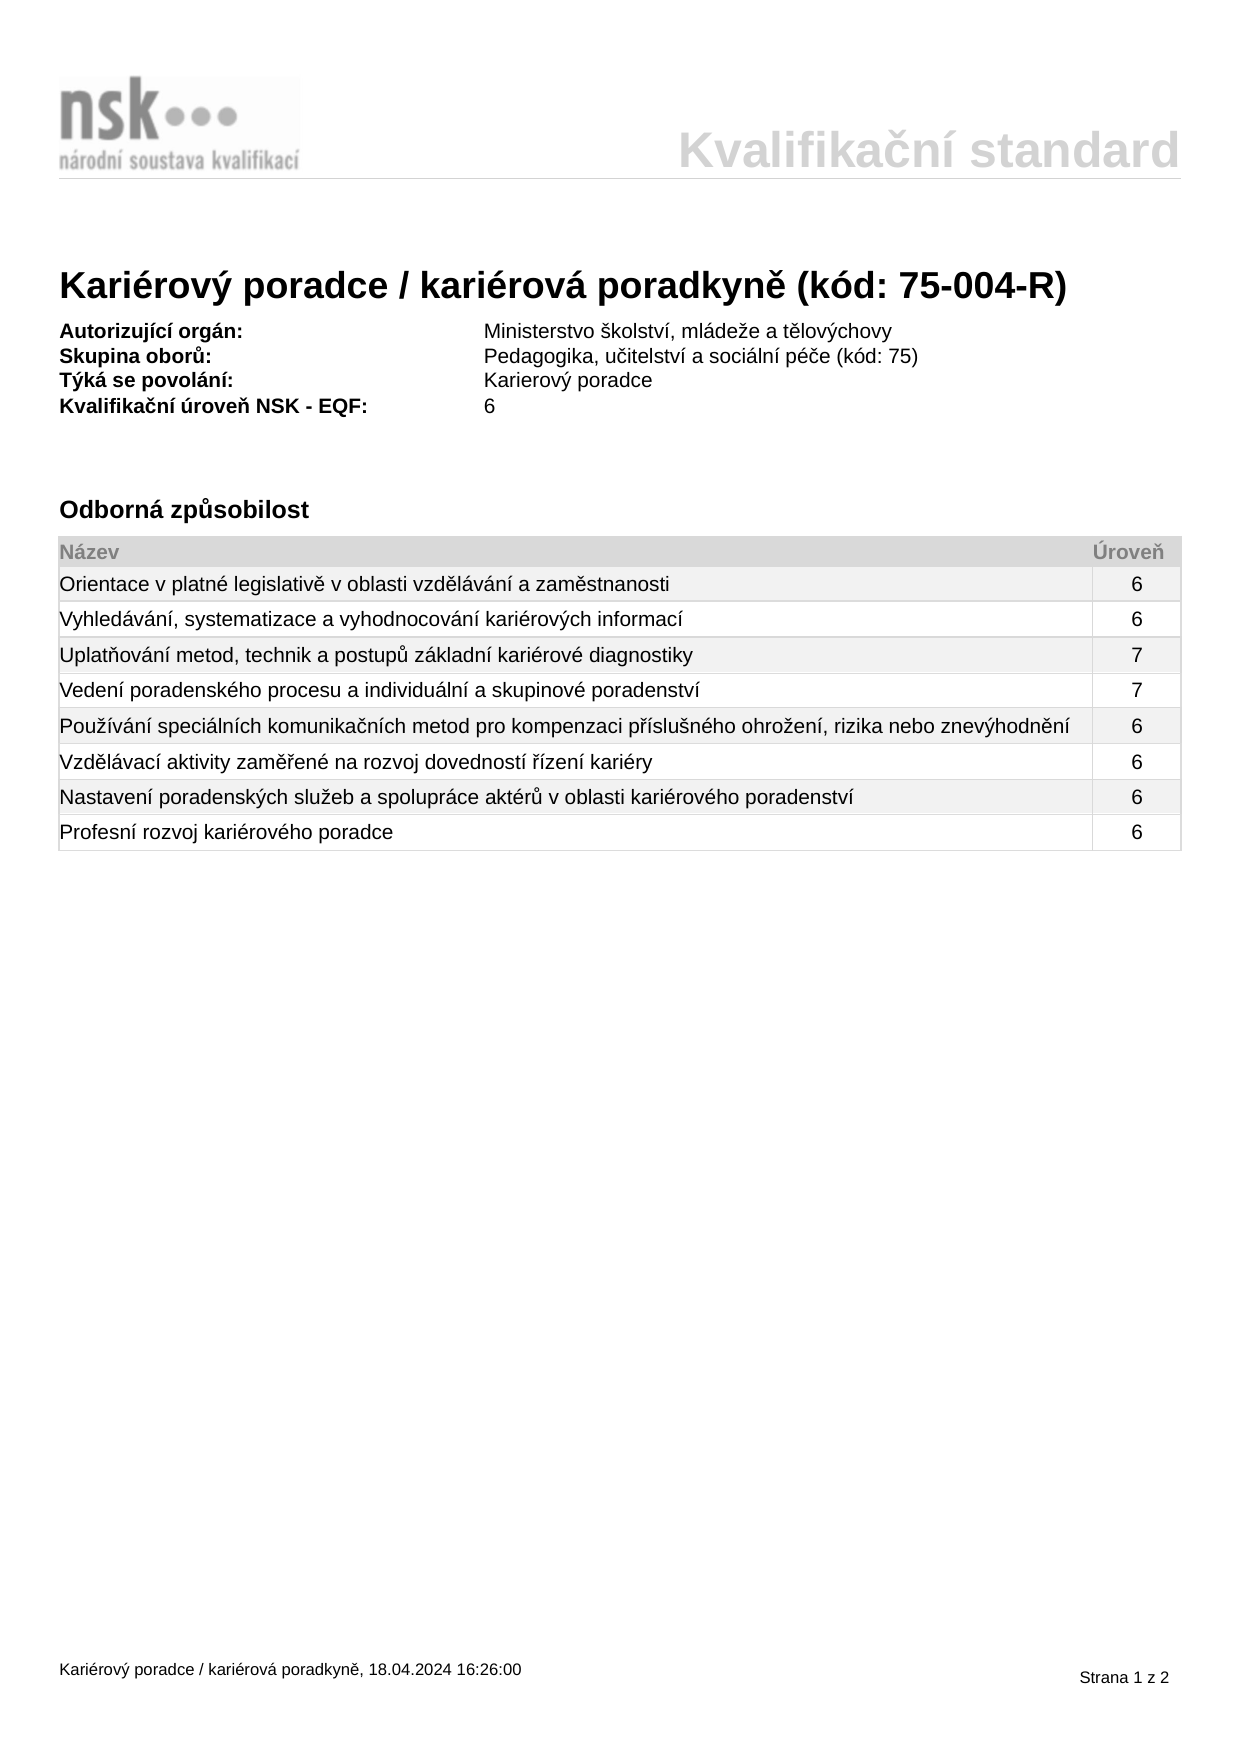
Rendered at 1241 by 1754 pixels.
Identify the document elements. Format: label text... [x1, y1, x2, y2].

table_cell Ministerstvo školství, mládeže a tělovýchovy [484, 319, 1181, 344]
table_cell [59, 851, 483, 1149]
table_cell Kariérový poradce / kariérová poradkyně (kód: 75-004-R) [59, 224, 1181, 307]
table_cell [862, 524, 1093, 536]
table_cell Autorizující orgán: [59, 319, 483, 343]
table_cell Orientace v platné legislativě v oblasti vzdělávání a zaměstnanosti [60, 567, 1092, 600]
table_cell [626, 307, 862, 319]
table_cell Karierový poradce [484, 368, 1181, 393]
table_cell 6 [1093, 602, 1180, 636]
table_cell Vzdělávací aktivity zaměřené na rozvoj dovedností řízení kariéry [60, 744, 1092, 779]
table_cell [620, 418, 626, 489]
table_cell [1093, 418, 1169, 489]
table_header Kvalifikační standard [626, 59, 1181, 178]
table_cell 6 [484, 394, 1181, 417]
table_cell [862, 307, 1093, 319]
table_cell [620, 196, 626, 224]
table_cell Pedagogika, učitelství a sociální péče (kód: 75) [484, 344, 1181, 368]
table_cell [1093, 196, 1169, 224]
table_cell [1169, 1660, 1181, 1696]
table_cell [59, 172, 483, 178]
table_cell [59, 196, 483, 224]
table_cell [626, 524, 862, 536]
table_cell [626, 1150, 862, 1404]
table_cell Vedení poradenského procesu a individuální a skupinové poradenství [60, 674, 1092, 707]
table_cell Profesní rozvoj kariérového poradce [60, 815, 1092, 849]
table_cell Používání speciálních komunikačních metod pro kompenzaci příslušného ohrožení, rizika nebo znevýhodnění [60, 708, 1092, 743]
table_cell Vyhledávání, systematizace a vyhodnocování kariérových informací [60, 602, 1092, 636]
table_cell 6 [1093, 708, 1180, 743]
table_cell Strana 1 z 2 [862, 1660, 1169, 1696]
table_cell [1169, 196, 1181, 224]
table_cell [626, 851, 862, 1149]
table_cell [862, 418, 1093, 489]
table_cell [620, 524, 626, 536]
table_cell [1169, 851, 1181, 1149]
table_cell 7 [1093, 674, 1180, 707]
table_cell [1093, 1405, 1169, 1659]
table_cell Uplatňování metod, technik a postupů základní kariérové diagnostiky [60, 638, 1092, 672]
table_cell [484, 1150, 620, 1404]
table_cell [862, 1405, 1093, 1659]
table_cell 6 [1093, 780, 1180, 813]
table_cell 6 [1093, 744, 1180, 779]
table_cell [862, 1150, 1093, 1404]
table_cell 6 [1093, 815, 1180, 849]
picture [58, 59, 621, 172]
table_cell Odborná způsobilost [59, 489, 1181, 524]
table_cell [59, 1405, 483, 1659]
table_cell 7 [1093, 638, 1180, 672]
table_cell 6 [1093, 567, 1180, 600]
table_cell [1093, 307, 1169, 319]
table_cell [1093, 524, 1169, 536]
table_cell [626, 1405, 862, 1659]
table_cell [484, 524, 620, 536]
table_cell Úroveň [1093, 537, 1180, 566]
table_cell [59, 1150, 483, 1404]
table_cell Nastavení poradenských služeb a spolupráce aktérů v oblasti kariérového poradenství [60, 780, 1092, 813]
table_cell [1169, 1150, 1181, 1404]
table_cell Skupina oborů: [59, 344, 483, 368]
table_cell [1169, 1405, 1181, 1659]
table_cell Týká se povolání: [59, 368, 483, 392]
table_cell Název [60, 537, 1092, 566]
table_cell [1169, 418, 1181, 489]
table_cell [484, 172, 620, 178]
table_cell [59, 524, 483, 536]
table_cell Kvalifikační úroveň NSK - EQF: [59, 394, 483, 417]
table_cell [1093, 851, 1169, 1149]
table_cell [626, 418, 862, 489]
table_cell [1093, 1150, 1169, 1404]
table_cell [484, 1405, 620, 1659]
table_cell Kariérový poradce / kariérová poradkyně, 18.04.2024 16:26:00 [59, 1660, 862, 1696]
table_cell [862, 196, 1093, 224]
table_cell [620, 307, 626, 319]
table_cell [59, 179, 1181, 196]
table_cell [862, 851, 1093, 1149]
table_cell [484, 418, 620, 489]
table_cell [1169, 524, 1181, 536]
table_cell [620, 1150, 626, 1404]
table_cell [1169, 307, 1181, 319]
table_header [621, 59, 626, 172]
table_cell [620, 1405, 626, 1659]
table_cell [59, 418, 483, 489]
table_cell [59, 307, 483, 319]
table_cell [626, 196, 862, 224]
table_cell [484, 196, 620, 224]
table_cell [484, 851, 620, 1149]
table_cell [484, 307, 620, 319]
table_cell [620, 851, 626, 1149]
